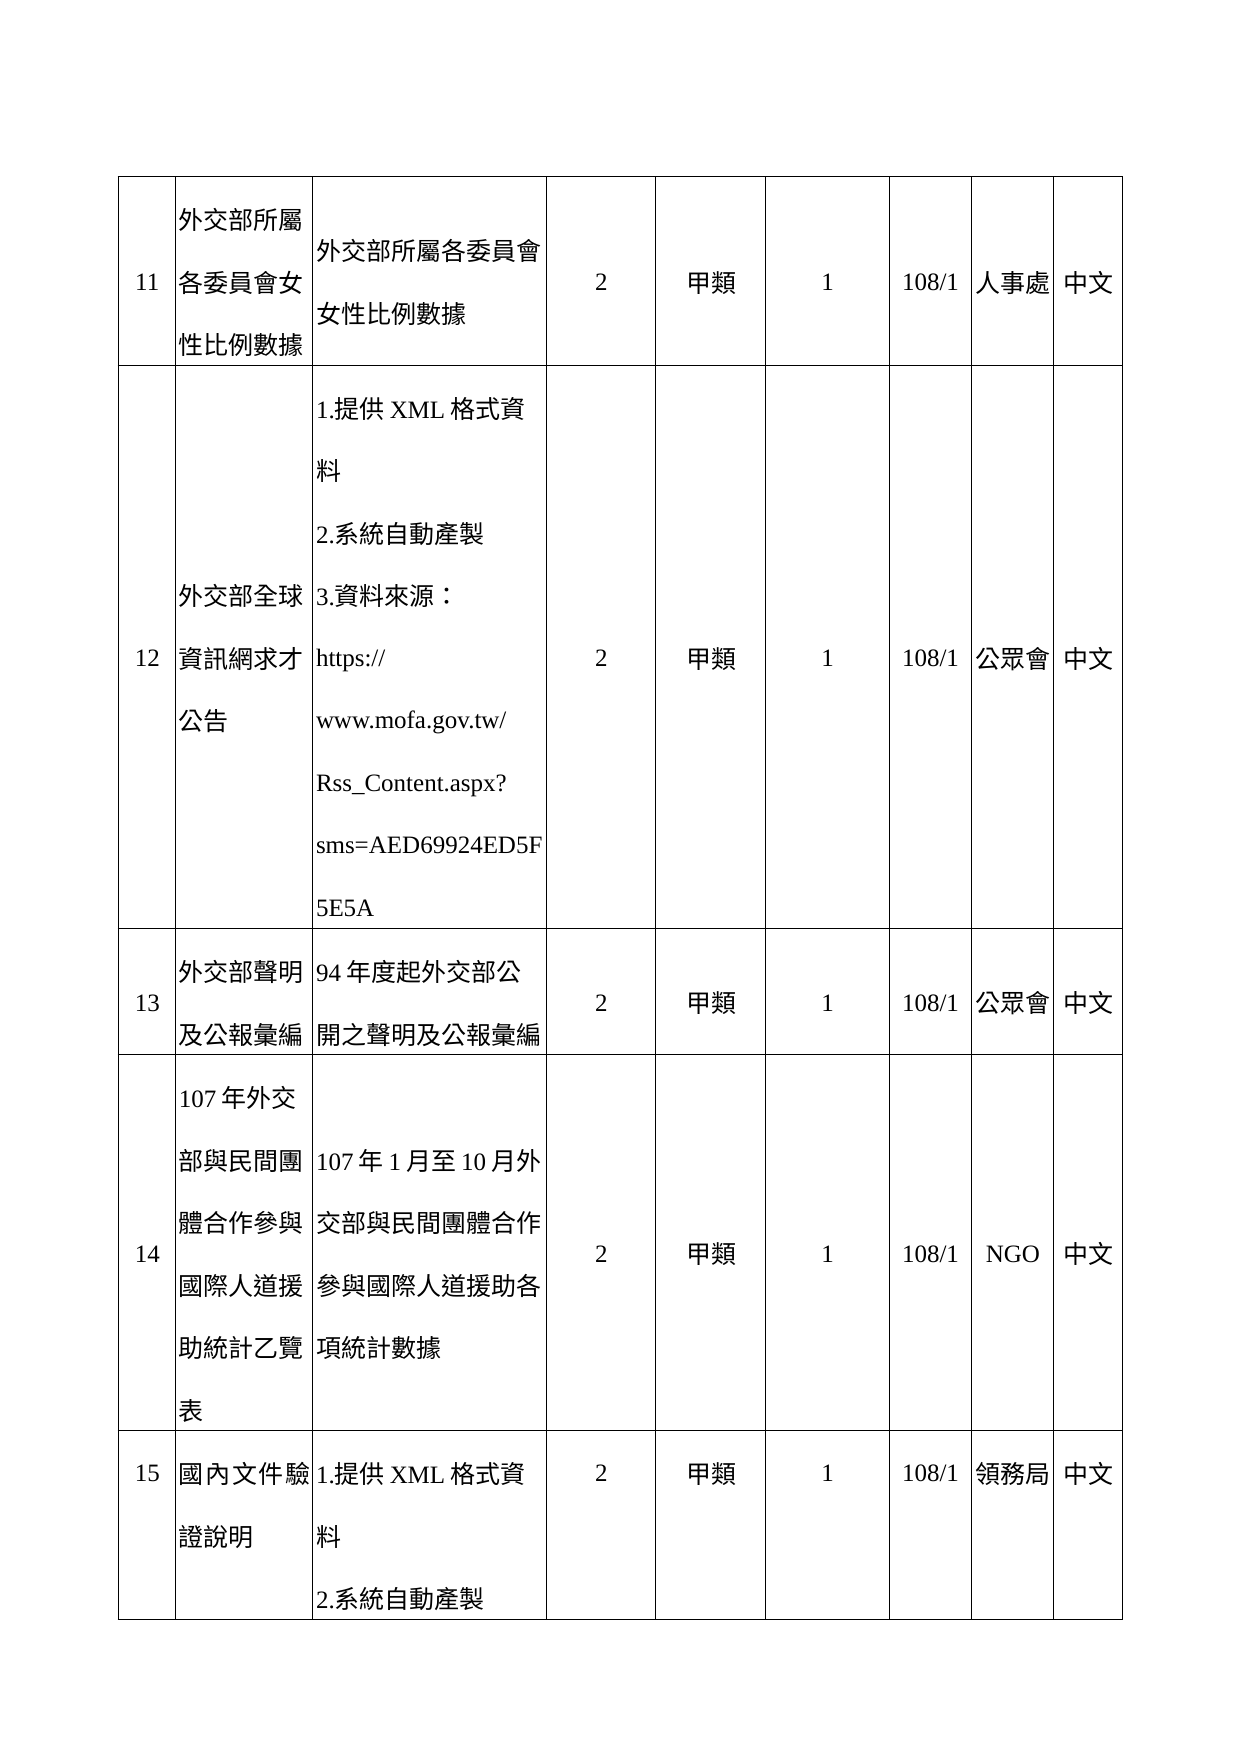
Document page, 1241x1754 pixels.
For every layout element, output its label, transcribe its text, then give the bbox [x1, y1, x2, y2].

table_cell 中文 [1054, 929, 1122, 1054]
table_cell 11 [119, 177, 175, 364]
table_cell 甲類 [656, 177, 765, 364]
table_cell 108/1 [890, 177, 971, 364]
table_cell 2 [547, 1055, 655, 1430]
table_cell 1 [766, 929, 889, 1054]
table_cell 1 [766, 1055, 889, 1430]
table_cell 1.提供XML格式資料 2.系統自動產製 3.資料來源： https://www.mofa.gov.tw/Rss_Content.aspx?sms=AED69924ED5F5E5A [313, 366, 546, 928]
table_cell 107年1月至10月外交部與民間團體合作參與國際人道援助各項統計數據 [313, 1055, 546, 1430]
table_cell 中文 [1054, 177, 1122, 364]
table_cell 13 [119, 929, 175, 1054]
table_cell 108/1 [890, 929, 971, 1054]
table_cell 94年度起外交部公開之聲明及公報彙編 [313, 929, 546, 1054]
table_cell 108/1 [890, 366, 971, 928]
table_cell 中文 [1054, 1055, 1122, 1430]
table_cell 中文 [1054, 366, 1122, 928]
table_cell 公眾會 [972, 366, 1053, 928]
table_cell 2 [547, 177, 655, 364]
table_cell 15 [119, 1431, 175, 1619]
table_cell 外交部所屬各委員會女性比例數據 [313, 177, 546, 364]
table_cell 108/1 [890, 1431, 971, 1619]
table_cell 人事處 [972, 177, 1053, 364]
table_cell 外交部聲明及公報彙編 [176, 929, 312, 1054]
table_cell 外交部全球資訊網求才公告 [176, 366, 312, 928]
table_cell 外交部所屬各委員會女性比例數據 [176, 177, 312, 364]
table_cell 1 [766, 177, 889, 364]
table_cell 2 [547, 366, 655, 928]
table_cell 1.提供XML格式資料 2.系統自動產製 [313, 1431, 546, 1619]
table_cell 14 [119, 1055, 175, 1430]
table_cell 2 [547, 929, 655, 1054]
table_cell 甲類 [656, 366, 765, 928]
table_cell 1 [766, 1431, 889, 1619]
table_cell 國內文件驗證說明 [176, 1431, 312, 1619]
table_cell 甲類 [656, 1431, 765, 1619]
table_cell 甲類 [656, 1055, 765, 1430]
table_cell 108/1 [890, 1055, 971, 1430]
table_cell 甲類 [656, 929, 765, 1054]
table_cell 公眾會 [972, 929, 1053, 1054]
table_cell 12 [119, 366, 175, 928]
table_cell 1 [766, 366, 889, 928]
table_cell 2 [547, 1431, 655, 1619]
table_cell 領務局 [972, 1431, 1053, 1619]
table_cell 中文 [1054, 1431, 1122, 1619]
table_cell 107年外交部與民間團體合作參與國際人道援助統計乙覽表 [176, 1055, 312, 1430]
table_cell NGO [972, 1055, 1053, 1430]
